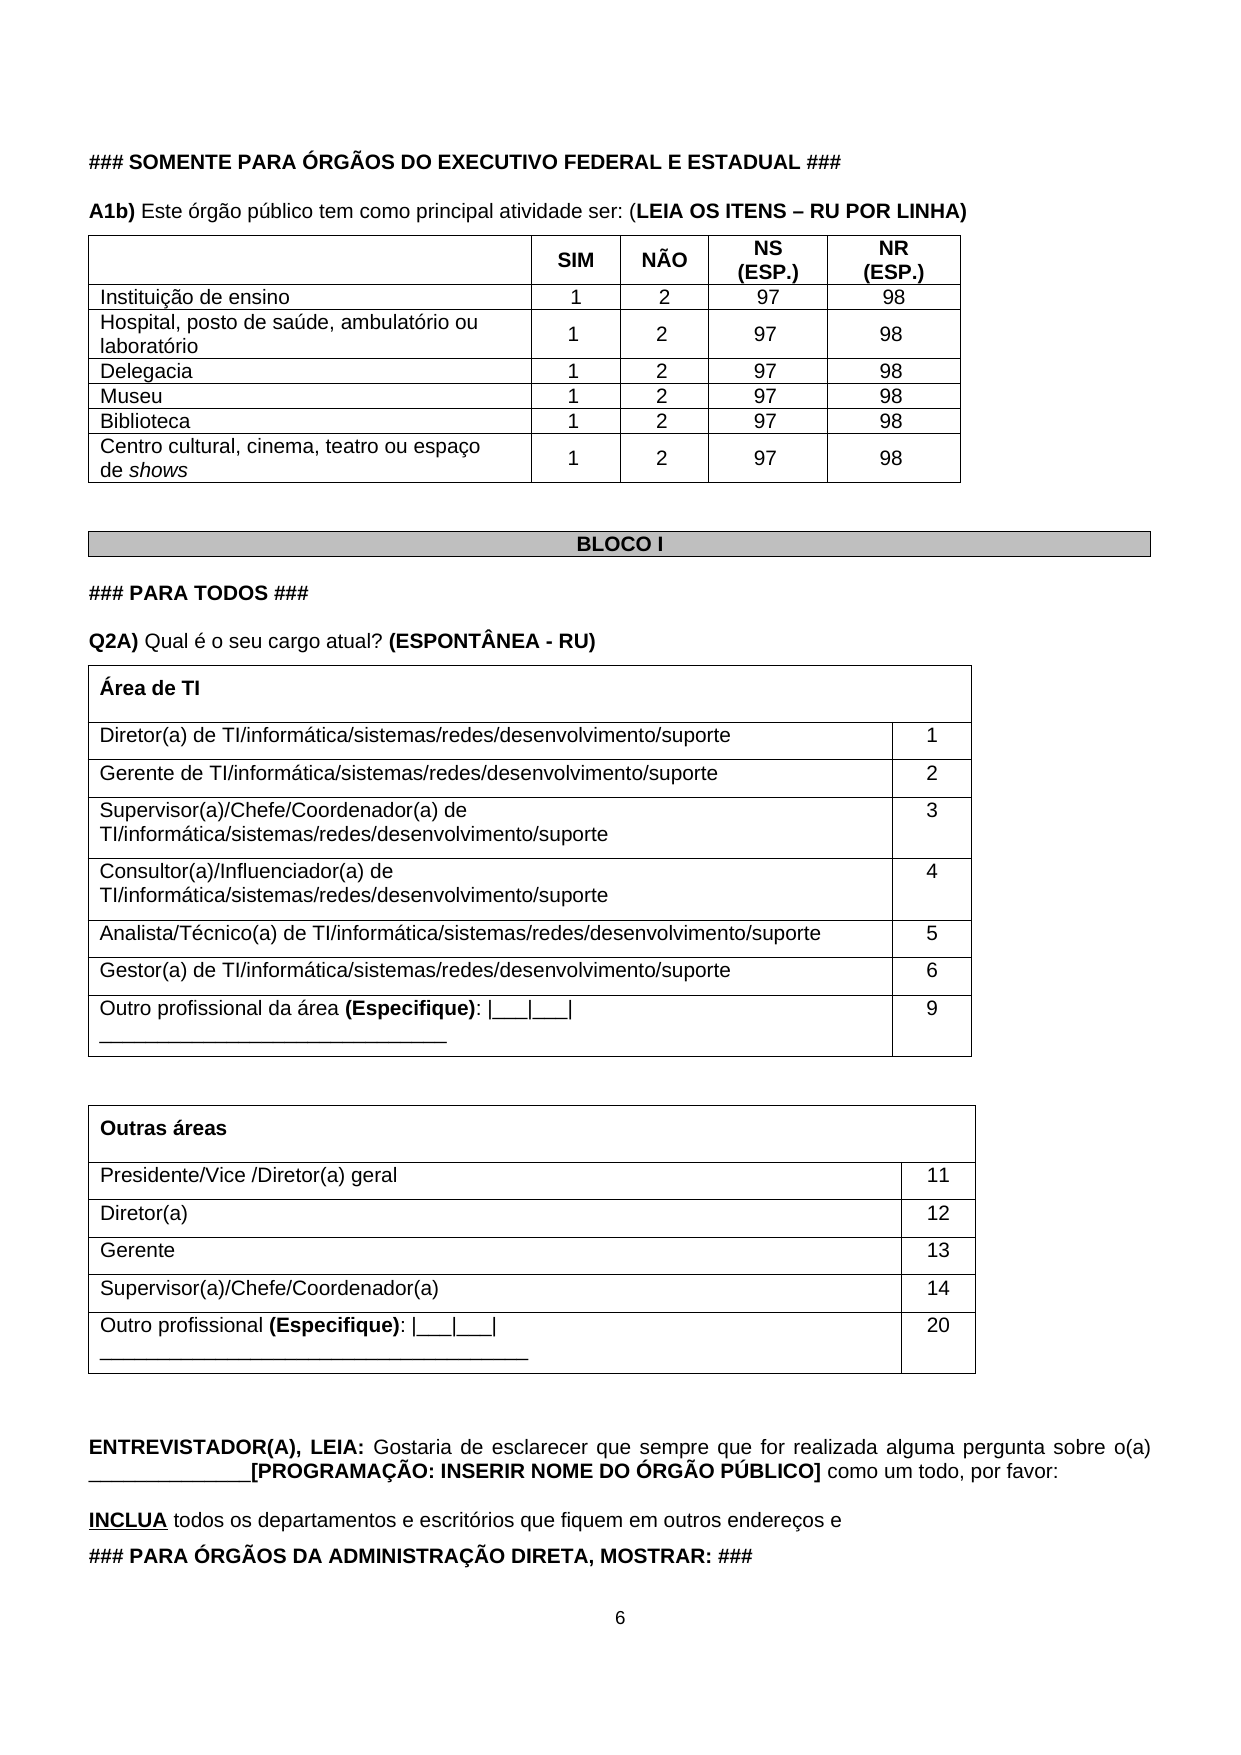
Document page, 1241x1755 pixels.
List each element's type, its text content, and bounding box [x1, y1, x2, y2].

table_cell 20 [902, 1313, 975, 1373]
table_cell 1 [532, 359, 620, 383]
table_cell Gerente [89, 1238, 901, 1274]
table_cell Gestor(a) de TI/informática/sistemas/redes/desenvolvimento/suporte [89, 958, 892, 995]
table_cell 12 [902, 1200, 975, 1237]
text Q2A) Qual é o seu cargo atual? (ESPONTÂNEA - RU) [89, 629, 1152, 653]
table_cell Analista/Técnico(a) de TI/informática/sistemas/redes/desenvolvimento/suporte [89, 921, 892, 957]
table_cell 1 [532, 285, 620, 309]
table_header NS (ESP.) [709, 236, 827, 284]
table_cell 98 [828, 409, 960, 433]
table_cell 98 [828, 310, 960, 358]
table_cell Hospital, posto de saúde, ambulatório ou laboratório [89, 310, 531, 358]
table_cell 9 [893, 996, 971, 1056]
table_cell 2 [621, 285, 708, 309]
table_cell Centro cultural, cinema, teatro ou espaço de shows [89, 434, 531, 482]
table_cell Outro profissional da área (Especifique): |___|___| ______________________________ [89, 996, 892, 1056]
table_cell Delegacia [89, 359, 531, 383]
text ### PARA TODOS ### [89, 581, 1152, 605]
table_cell 98 [828, 359, 960, 383]
table_header Outras áreas [89, 1106, 975, 1162]
table_header NR (ESP.) [828, 236, 960, 284]
table_cell Museu [89, 384, 531, 408]
table_cell Biblioteca [89, 409, 531, 433]
table_cell 1 [532, 409, 620, 433]
table_cell Instituição de ensino [89, 285, 531, 309]
table_cell 2 [621, 384, 708, 408]
table_cell 98 [828, 285, 960, 309]
table_cell 1 [532, 384, 620, 408]
table_cell 98 [828, 434, 960, 482]
table_cell 2 [621, 359, 708, 383]
table_cell 97 [709, 434, 827, 482]
table_cell 2 [621, 310, 708, 358]
table_cell 97 [709, 285, 827, 309]
table_cell 97 [709, 409, 827, 433]
table_header Área de TI [89, 666, 971, 722]
table_cell 11 [902, 1163, 975, 1199]
table_cell Presidente/Vice /Diretor(a) geral [89, 1163, 901, 1199]
table_cell 13 [902, 1238, 975, 1274]
table_cell 1 [532, 310, 620, 358]
text ENTREVISTADOR(A), LEIA: Gostaria de esclarecer que sempre que for realizada alguma pergunta sobre o(a) ______________[PROGRAMAÇÃO: INSERIR NOME DO ÓRGÃO PÚBLICO] como um todo, por favor: [89, 1435, 1152, 1483]
table_cell Diretor(a) [89, 1200, 901, 1237]
table_cell 97 [709, 359, 827, 383]
text ### PARA ÓRGÃOS DA ADMINISTRAÇÃO DIRETA, MOSTRAR: ### [89, 1544, 1152, 1568]
table_cell 4 [893, 859, 971, 920]
table_cell 2 [621, 434, 708, 482]
table_cell Supervisor(a)/Chefe/Coordenador(a) de TI/informática/sistemas/redes/desenvolvimento/suporte [89, 798, 892, 858]
text A1b) Este órgão público tem como principal atividade ser: (LEIA OS ITENS – RU POR LINHA) [89, 198, 1152, 222]
table_cell 2 [621, 409, 708, 433]
table_cell Supervisor(a)/Chefe/Coordenador(a) [89, 1275, 901, 1312]
table_header NÃO [621, 236, 708, 284]
table_cell 3 [893, 798, 971, 858]
text INCLUA todos os departamentos e escritórios que fiquem em outros endereços e [89, 1508, 1152, 1532]
table_cell 5 [893, 921, 971, 957]
table_cell 1 [532, 434, 620, 482]
table_cell 2 [893, 760, 971, 797]
table_header [89, 236, 531, 284]
table_cell 98 [828, 384, 960, 408]
table_cell Outro profissional (Especifique): |___|___| _____________________________________ [89, 1313, 901, 1373]
table_cell 97 [709, 310, 827, 358]
table_cell 1 [893, 723, 971, 759]
table_cell 97 [709, 384, 827, 408]
table_header BLOCO I [89, 532, 1150, 556]
text ### SOMENTE PARA ÓRGÃOS DO EXECUTIVO FEDERAL E ESTADUAL ### [89, 149, 1152, 173]
table_cell 6 [893, 958, 971, 995]
table_cell Gerente de TI/informática/sistemas/redes/desenvolvimento/suporte [89, 760, 892, 797]
table_header SIM [532, 236, 620, 284]
table_cell 14 [902, 1275, 975, 1312]
table_cell Consultor(a)/Influenciador(a) de TI/informática/sistemas/redes/desenvolvimento/suporte [89, 859, 892, 920]
table_cell Diretor(a) de TI/informática/sistemas/redes/desenvolvimento/suporte [89, 723, 892, 759]
